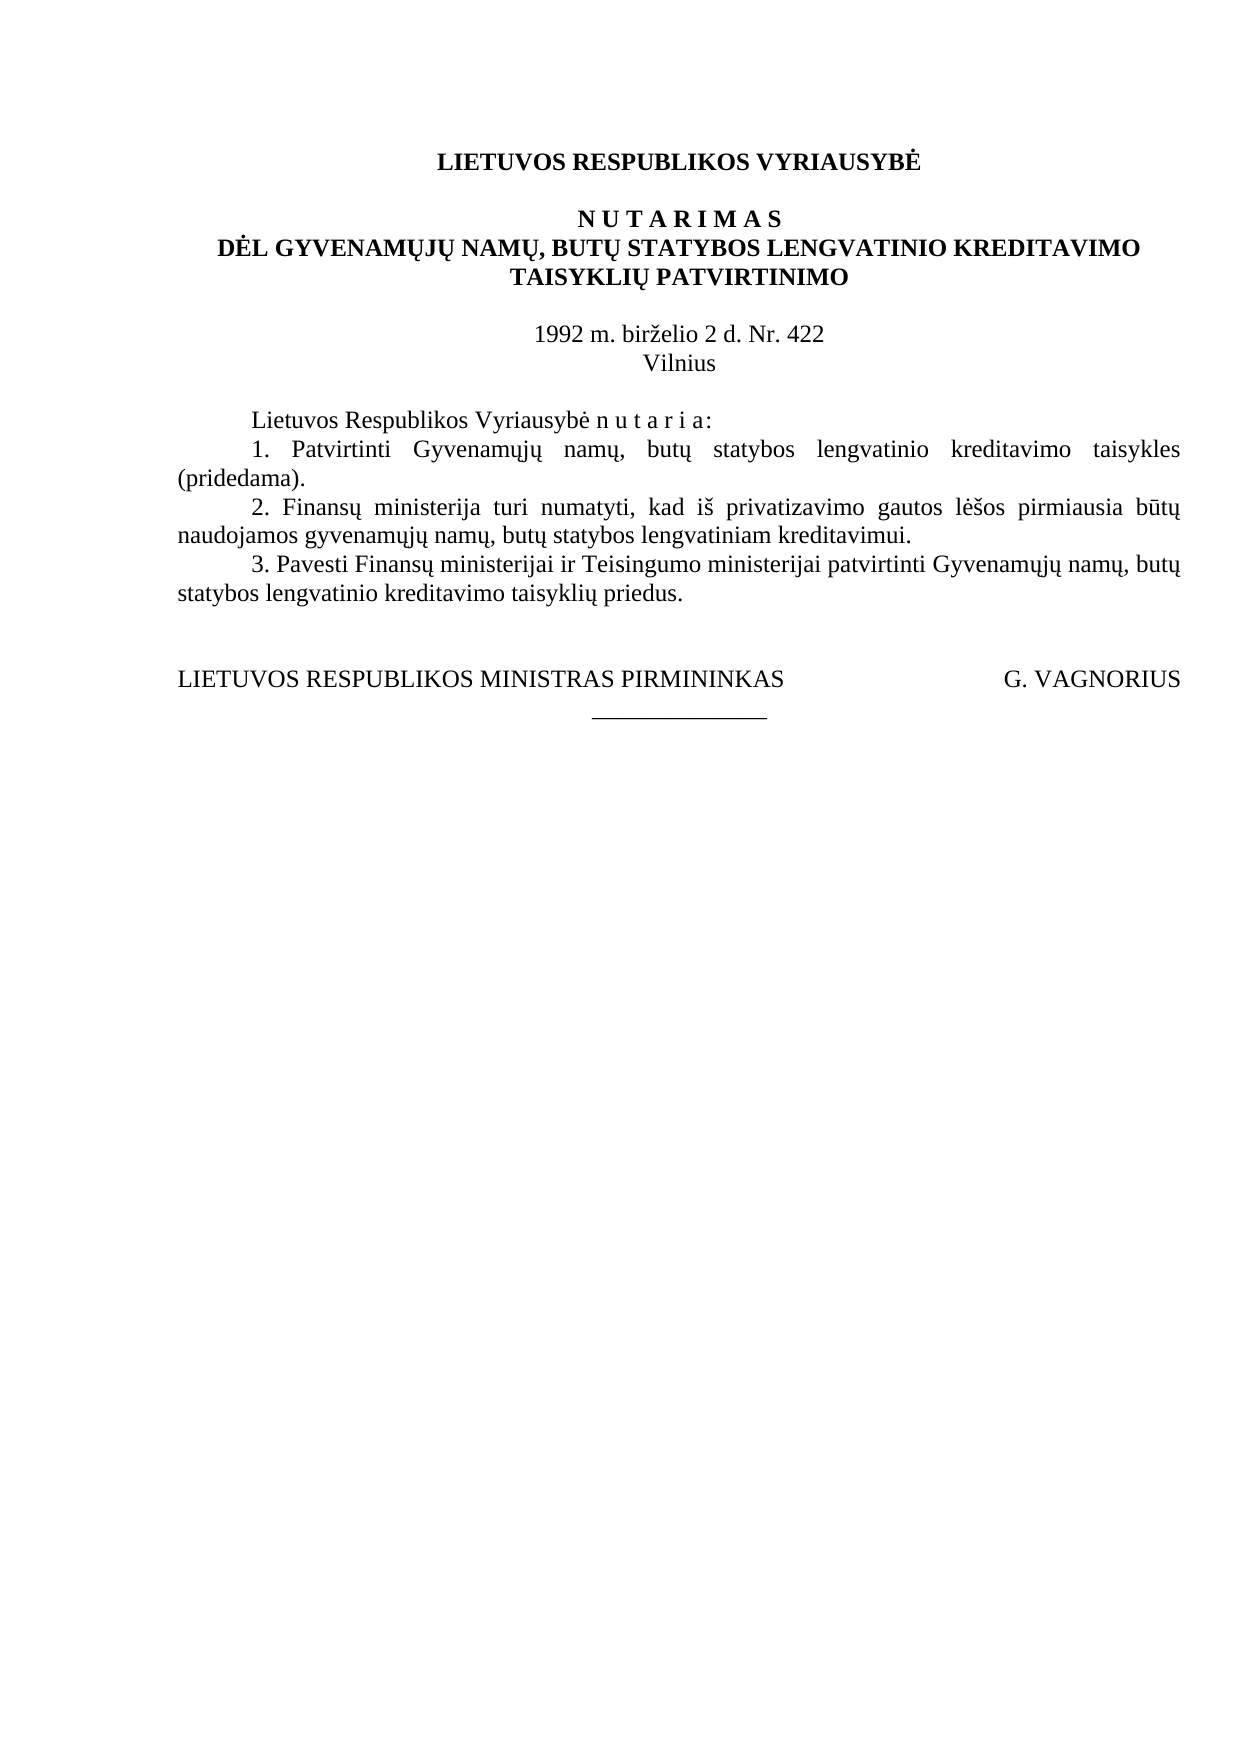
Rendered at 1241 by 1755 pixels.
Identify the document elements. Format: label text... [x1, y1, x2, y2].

text 1992 m. birželio 2 d. Nr. 422 [177, 319, 1181, 348]
text N U T A R I M A S [177, 204, 1181, 233]
text LIETUVOS RESPUBLIKOS VYRIAUSYBĖ [177, 147, 1181, 176]
text 1. Patvirtinti Gyvenamųjų namų, butų statybos lengvatinio kreditavimo taisykles (pridedama). [177, 434, 1181, 492]
text LIETUVOS RESPUBLIKOS MINISTRAS PIRMININKAS G. VAGNORIUS [177, 664, 1181, 693]
text Vilnius [177, 348, 1181, 377]
text 2. Finansų ministerija turi numatyti, kad iš privatizavimo gautos lėšos pirmiausia būtų naudojamos gyvenamųjų namų, butų statybos lengvatiniam kreditavimui. [177, 492, 1181, 549]
text ______________ [177, 693, 1181, 722]
text Lietuvos Respublikos Vyriausybė nutaria: [177, 406, 1181, 434]
text 3. Pavesti Finansų ministerijai ir Teisingumo ministerijai patvirtinti Gyvenamųjų namų, butų statybos lengvatinio kreditavimo taisyklių priedus. [177, 549, 1181, 607]
text DĖL GYVENAMŲJŲ NAMŲ, BUTŲ STATYBOS LENGVATINIO KREDITAVIMO TAISYKLIŲ PATVIRTINIMO [177, 233, 1181, 291]
